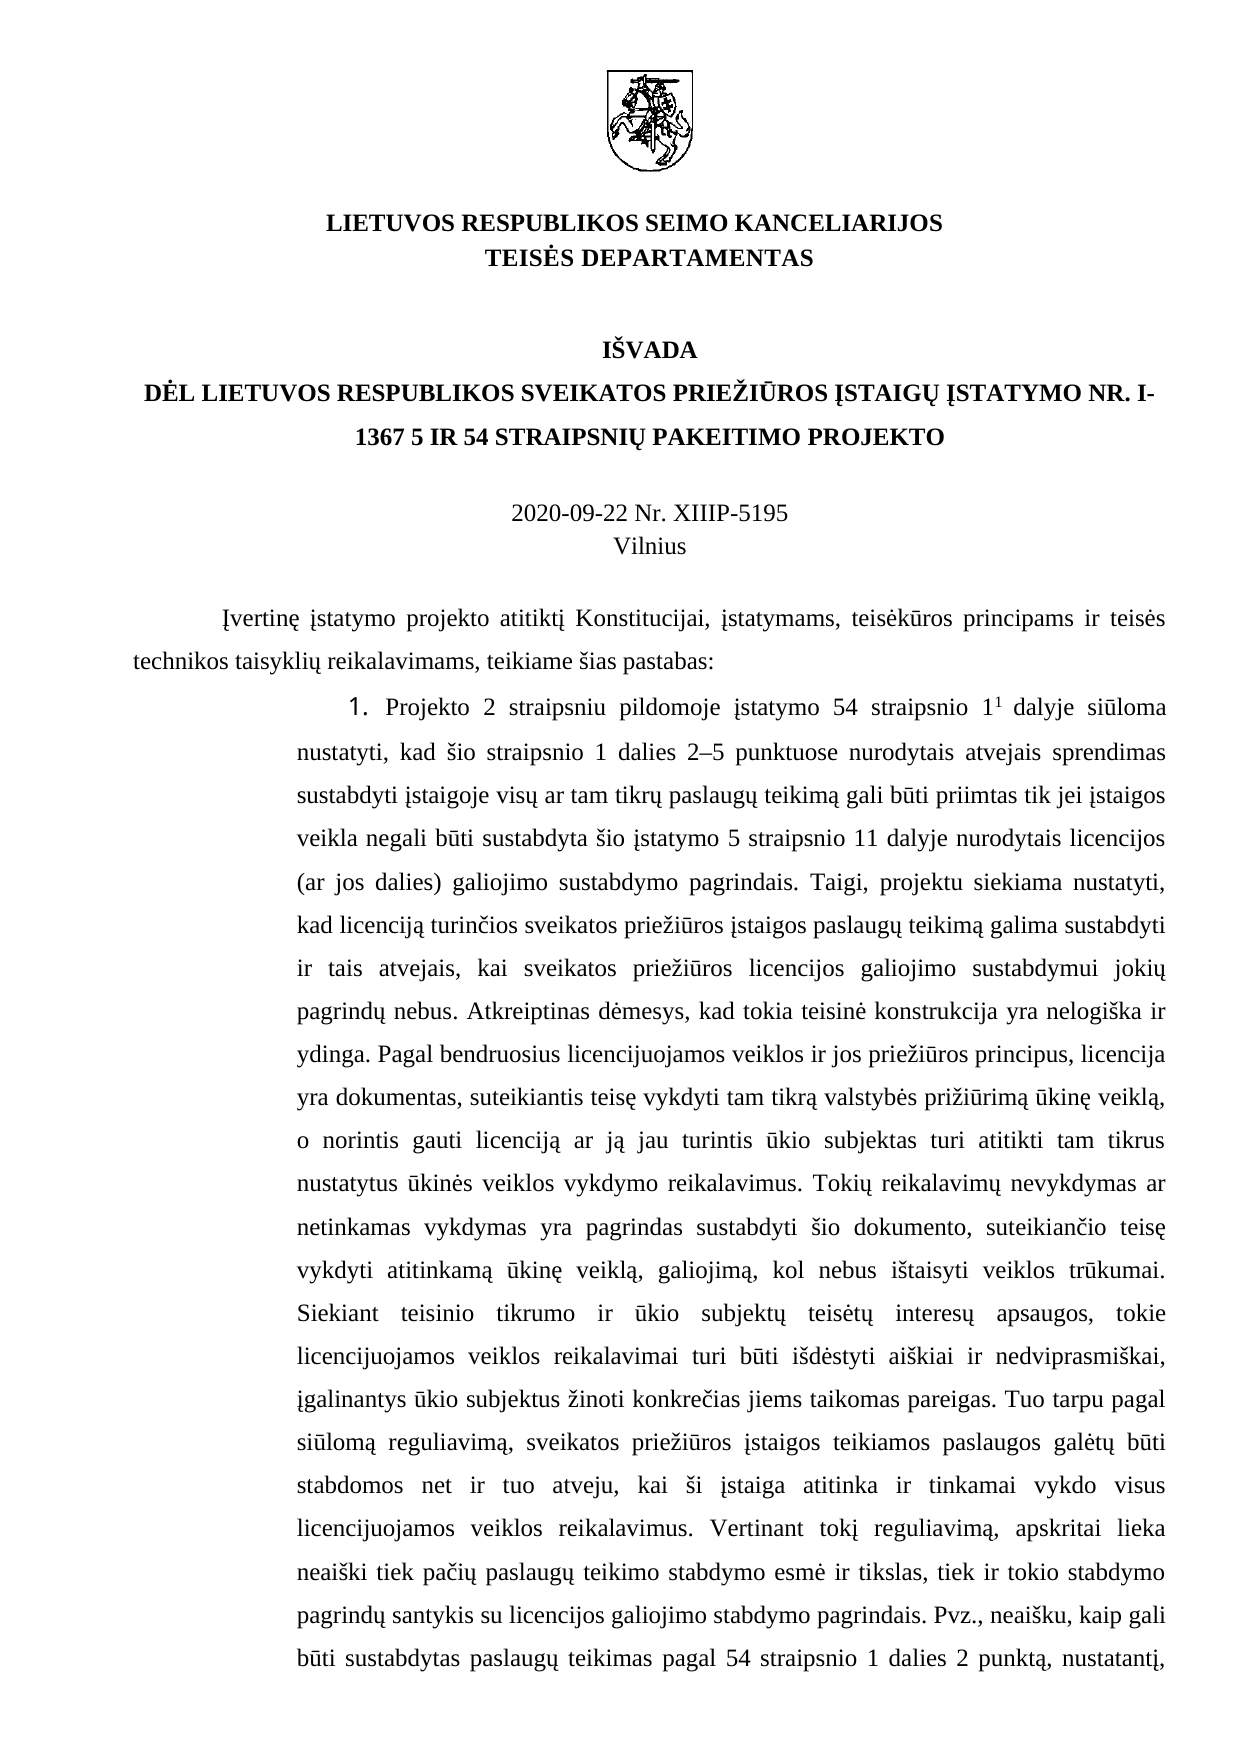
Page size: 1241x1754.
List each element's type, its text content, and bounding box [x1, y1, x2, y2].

text Vilnius [133, 531, 1167, 559]
text 2020-09-22 Nr. XIIIP-5195 [133, 498, 1167, 526]
text IŠVADA [133, 335, 1167, 364]
text LIETUVOS RESPUBLIKOS SEIMO KANCELIARIJOS [133, 208, 1136, 237]
text DĖL Lietuvos Respublikos SVEIKATOS PRIEŽIŪROS ĮSTAIGŲ ĮSTATYMO NR. I-1367 5 IR 54 straipsniŲ PAKEITIMO PROJEKTO [133, 378, 1167, 450]
list Projekto 2 straipsniu pildomoje įstatymo 54 straipsnio 11 dalyje siūloma nustatyti, kad šio straipsnio 1 dalies 2–5 punktuose nurodytais atvejais sprendimas sustabdyti įstaigoje visų ar tam tikrų paslaugų teikimą gali būti priimtas tik jei įstaigos veikla negali būti sustabdyta šio įstatymo 5 straipsnio 11 dalyje nurodytais licencijos (ar jos dalies) galiojimo sustabdymo pagrindais. Taigi, projektu siekiama nustatyti, kad licenciją turinčios sveikatos priežiūros įstaigos paslaugų teikimą galima sustabdyti ir tais atvejais, kai sveikatos priežiūros licencijos galiojimo sustabdymui jokių pagrindų nebus. Atkreiptinas dėmesys, kad tokia teisinė konstrukcija yra nelogiška ir ydinga. Pagal bendruosius licencijuojamos veiklos ir jos priežiūros principus, licencija yra dokumentas, suteikiantis teisę vykdyti tam tikrą valstybės prižiūrimą ūkinę veiklą, o norintis gauti licenciją ar ją jau turintis ūkio subjektas turi atitikti tam tikrus nustatytus ūkinės veiklos vykdymo reikalavimus. Tokių reikalavimų nevykdymas ar netinkamas vykdymas yra pagrindas sustabdyti šio dokumento, suteikiančio teisę vykdyti atitinkamą ūkinę veiklą, galiojimą, kol nebus ištaisyti veiklos trūkumai. Siekiant teisinio tikrumo ir ūkio subjektų teisėtų interesų apsaugos, tokie licencijuojamos veiklos reikalavimai turi būti išdėstyti aiškiai ir nedviprasmiškai, įgalinantys ūkio subjektus žinoti konkrečias jiems taikomas pareigas. Tuo tarpu pagal siūlomą reguliavimą, sveikatos priežiūros įstaigos teikiamos paslaugos galėtų būti stabdomos net ir tuo atveju, kai ši įstaiga atitinka ir tinkamai vykdo visus licencijuojamos veiklos reikalavimus. Vertinant tokį reguliavimą, apskritai lieka neaiški tiek pačių paslaugų teikimo stabdymo esmė ir tikslas, tiek ir tokio stabdymo pagrindų santykis su licencijos galiojimo stabdymo pagrindais. Pvz., neaišku, kaip gali būti sustabdytas paslaugų teikimas pagal 54 straipsnio 1 dalies 2 punktą, nustatantį, [259, 689, 1167, 1672]
text TEISĖS DEPARTAMENTAS [133, 243, 1165, 272]
text Įvertinę įstatymo projekto atitiktį Konstitucijai, įstatymams, teisėkūros principams ir teisės technikos taisyklių reikalavimams, teikiame šias pastabas: [133, 603, 1167, 674]
